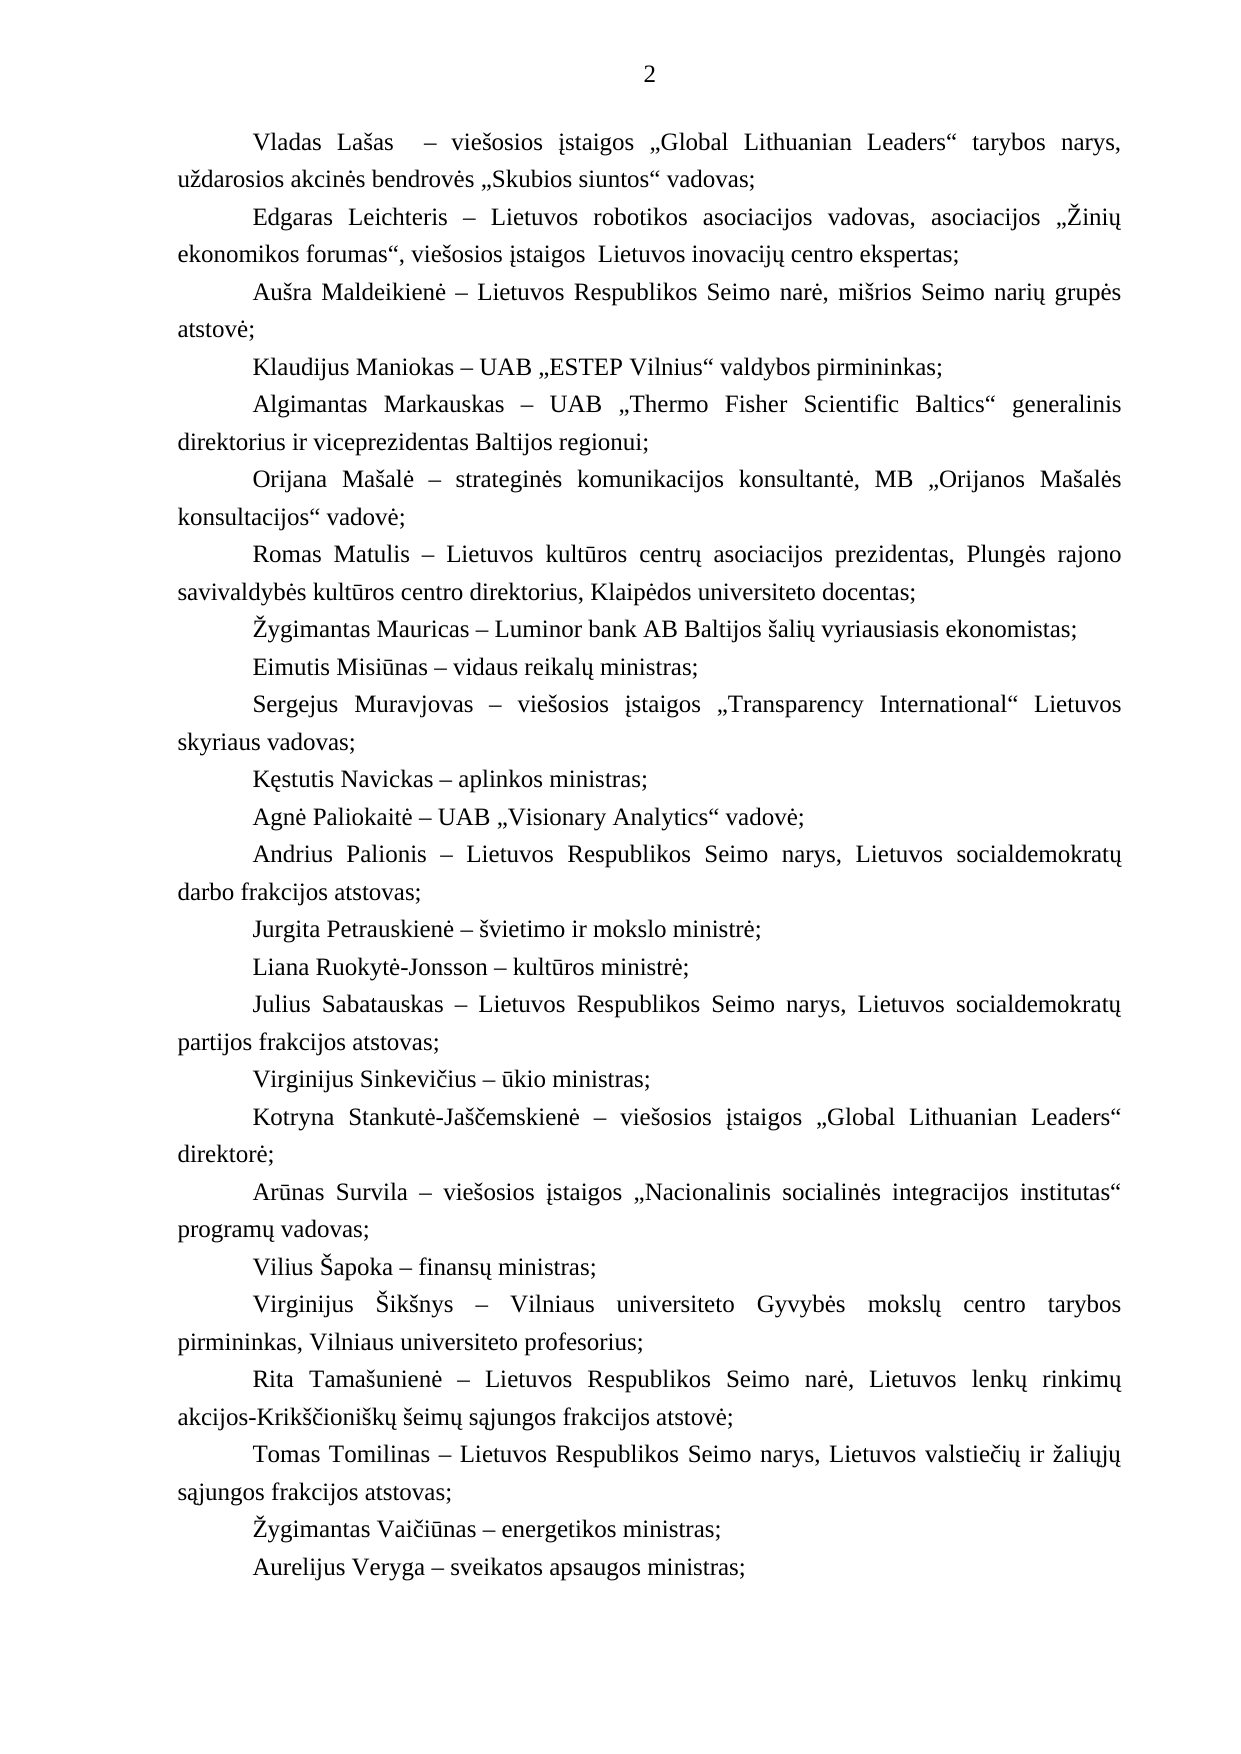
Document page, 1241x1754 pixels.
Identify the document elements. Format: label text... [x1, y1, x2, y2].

text Arūnas Survila – viešosios įstaigos „Nacionalinis socialinės integracijos institutas“ programų vadovas; [177, 1168, 1122, 1243]
text Virginijus Sinkevičius – ūkio ministras; [177, 1056, 1122, 1093]
text Andrius Palionis – Lietuvos Respublikos Seimo narys, Lietuvos socialdemokratų darbo frakcijos atstovas; [177, 831, 1122, 906]
text Aušra Maldeikienė – Lietuvos Respublikos Seimo narė, mišrios Seimo narių grupės atstovė; [177, 268, 1122, 343]
text Kotryna Stankutė-Jaščemskienė – viešosios įstaigos „Global Lithuanian Leaders“ direktorė; [177, 1093, 1122, 1168]
text Romas Matulis – Lietuvos kultūros centrų asociacijos prezidentas, Plungės rajono savivaldybės kultūros centro direktorius, Klaipėdos universiteto docentas; [177, 531, 1122, 606]
text Vilius Šapoka – finansų ministras; [177, 1243, 1122, 1281]
text Eimutis Misiūnas – vidaus reikalų ministras; [177, 643, 1122, 681]
text Julius Sabatauskas – Lietuvos Respublikos Seimo narys, Lietuvos socialdemokratų partijos frakcijos atstovas; [177, 981, 1122, 1056]
text Klaudijus Maniokas – UAB „ESTEP Vilnius“ valdybos pirmininkas; [177, 343, 1122, 381]
text Liana Ruokytė-Jonsson – kultūros ministrė; [177, 943, 1122, 981]
text Jurgita Petrauskienė – švietimo ir mokslo ministrė; [177, 906, 1122, 943]
text Žygimantas Vaičiūnas – energetikos ministras; [177, 1506, 1122, 1543]
text Aurelijus Veryga – sveikatos apsaugos ministras; [177, 1543, 1122, 1581]
text Orijana Mašalė – strateginės komunikacijos konsultantė, MB „Orijanos Mašalės konsultacijos“ vadovė; [177, 456, 1122, 531]
text Rita Tamašunienė – Lietuvos Respublikos Seimo narė, Lietuvos lenkų rinkimų akcijos-Krikščioniškų šeimų sąjungos frakcijos atstovė; [177, 1356, 1122, 1431]
text Žygimantas Mauricas – Luminor bank AB Baltijos šalių vyriausiasis ekonomistas; [177, 606, 1122, 643]
text Algimantas Markauskas – UAB „Thermo Fisher Scientific Baltics“ generalinis direktorius ir viceprezidentas Baltijos regionui; [177, 381, 1122, 456]
text Virginijus Šikšnys – Vilniaus universiteto Gyvybės mokslų centro tarybos pirmininkas, Vilniaus universiteto profesorius; [177, 1281, 1122, 1356]
text Tomas Tomilinas – Lietuvos Respublikos Seimo narys, Lietuvos valstiečių ir žaliųjų sąjungos frakcijos atstovas; [177, 1431, 1122, 1506]
text Agnė Paliokaitė – UAB „Visionary Analytics“ vadovė; [177, 793, 1122, 831]
text Vladas Lašas – viešosios įstaigos „Global Lithuanian Leaders“ tarybos narys, uždarosios akcinės bendrovės „Skubios siuntos“ vadovas; [177, 118, 1122, 193]
text Edgaras Leichteris – Lietuvos robotikos asociacijos vadovas, asociacijos „Žinių ekonomikos forumas“, viešosios įstaigos Lietuvos inovacijų centro ekspertas; [177, 193, 1122, 268]
text Sergejus Muravjovas – viešosios įstaigos „Transparency International“ Lietuvos skyriaus vadovas; [177, 681, 1122, 756]
text Kęstutis Navickas – aplinkos ministras; [177, 756, 1122, 793]
